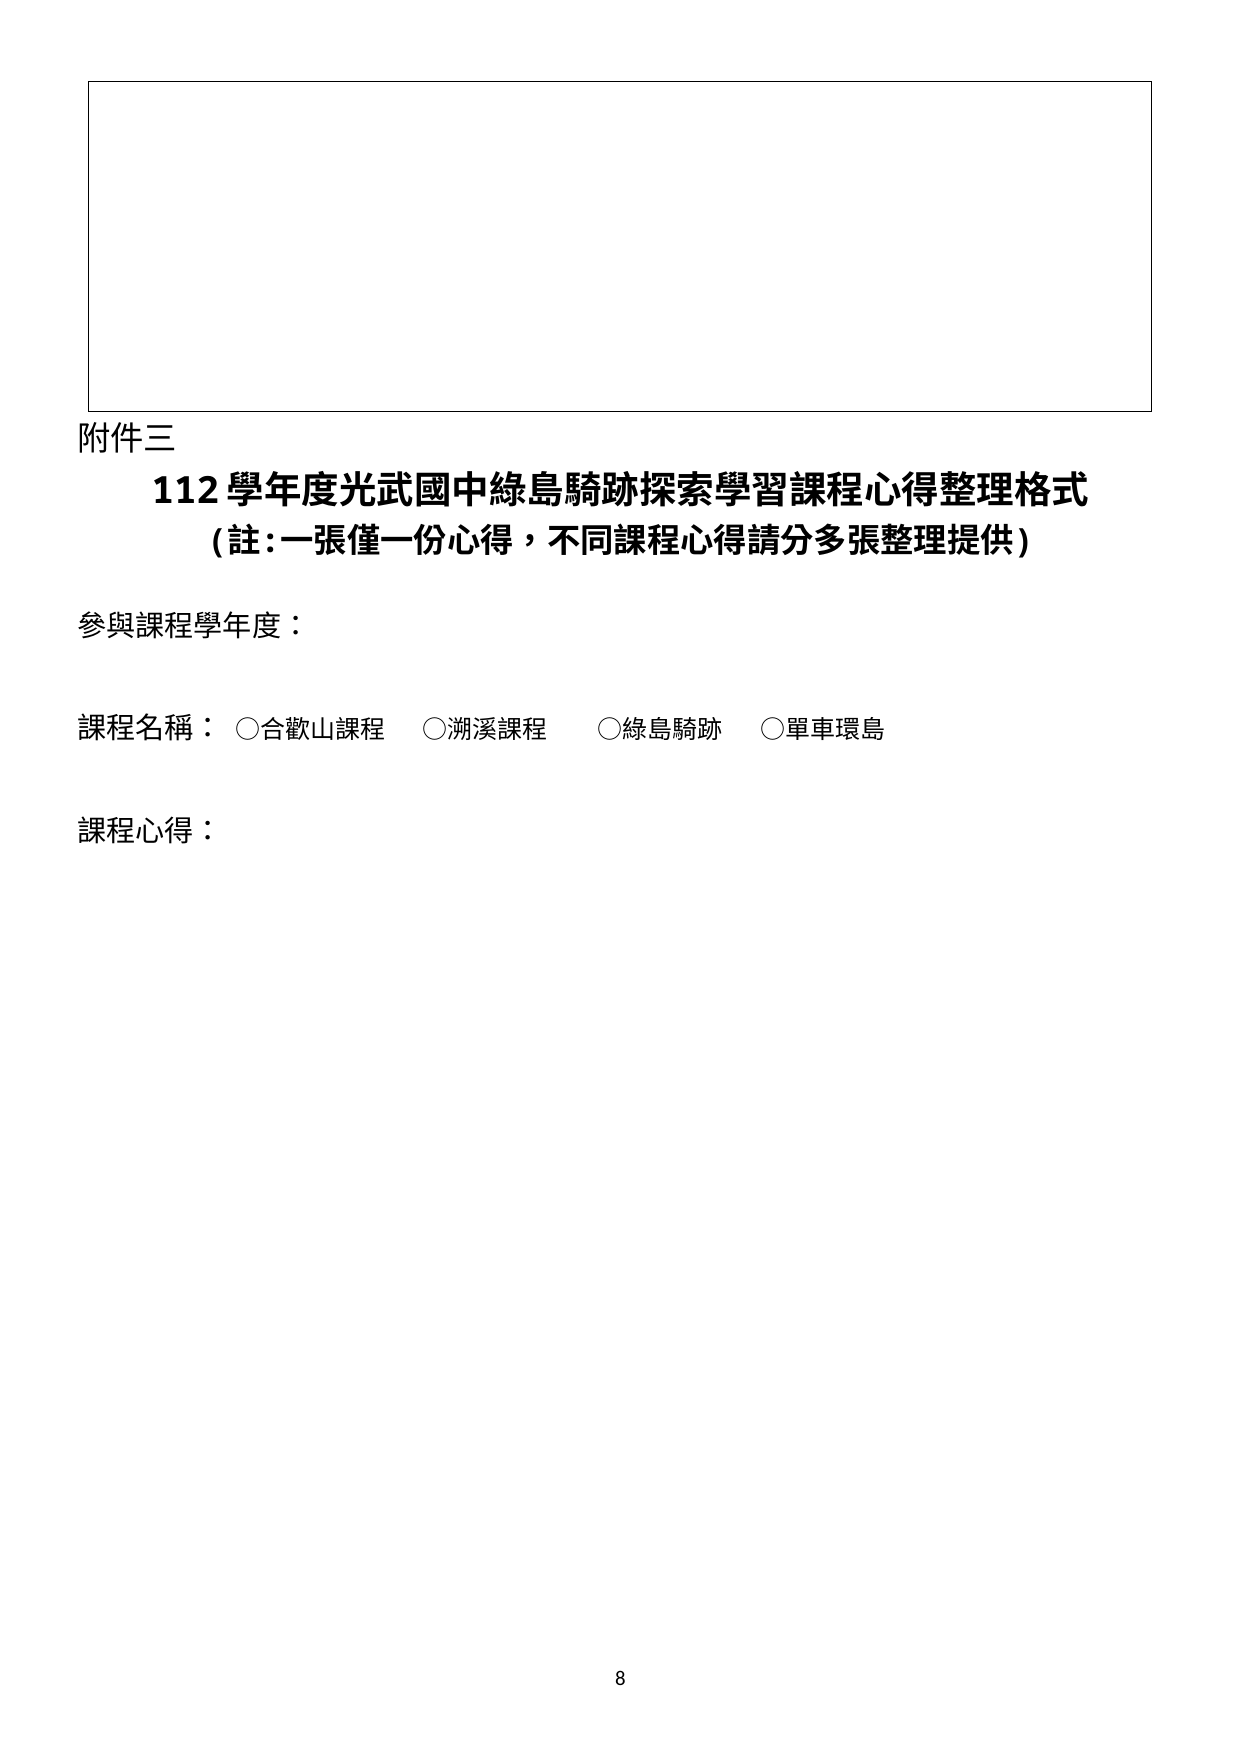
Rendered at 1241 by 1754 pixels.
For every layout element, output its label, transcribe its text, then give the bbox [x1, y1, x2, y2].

text 課程名稱： ○合歡山課程 ○溯溪課程 ○綠島騎跡 ○單車環島 [77, 684, 1163, 747]
text 參與課程學年度： [77, 602, 1163, 645]
text 課程心得： [77, 808, 1163, 850]
text (註:一張僅一份心得，不同課程心得請分多張整理提供) [77, 514, 1163, 563]
text 112學年度光武國中綠島騎跡探索學習課程心得整理格式 [77, 460, 1163, 514]
table_cell [89, 82, 1151, 411]
text 附件三 [77, 412, 1163, 460]
